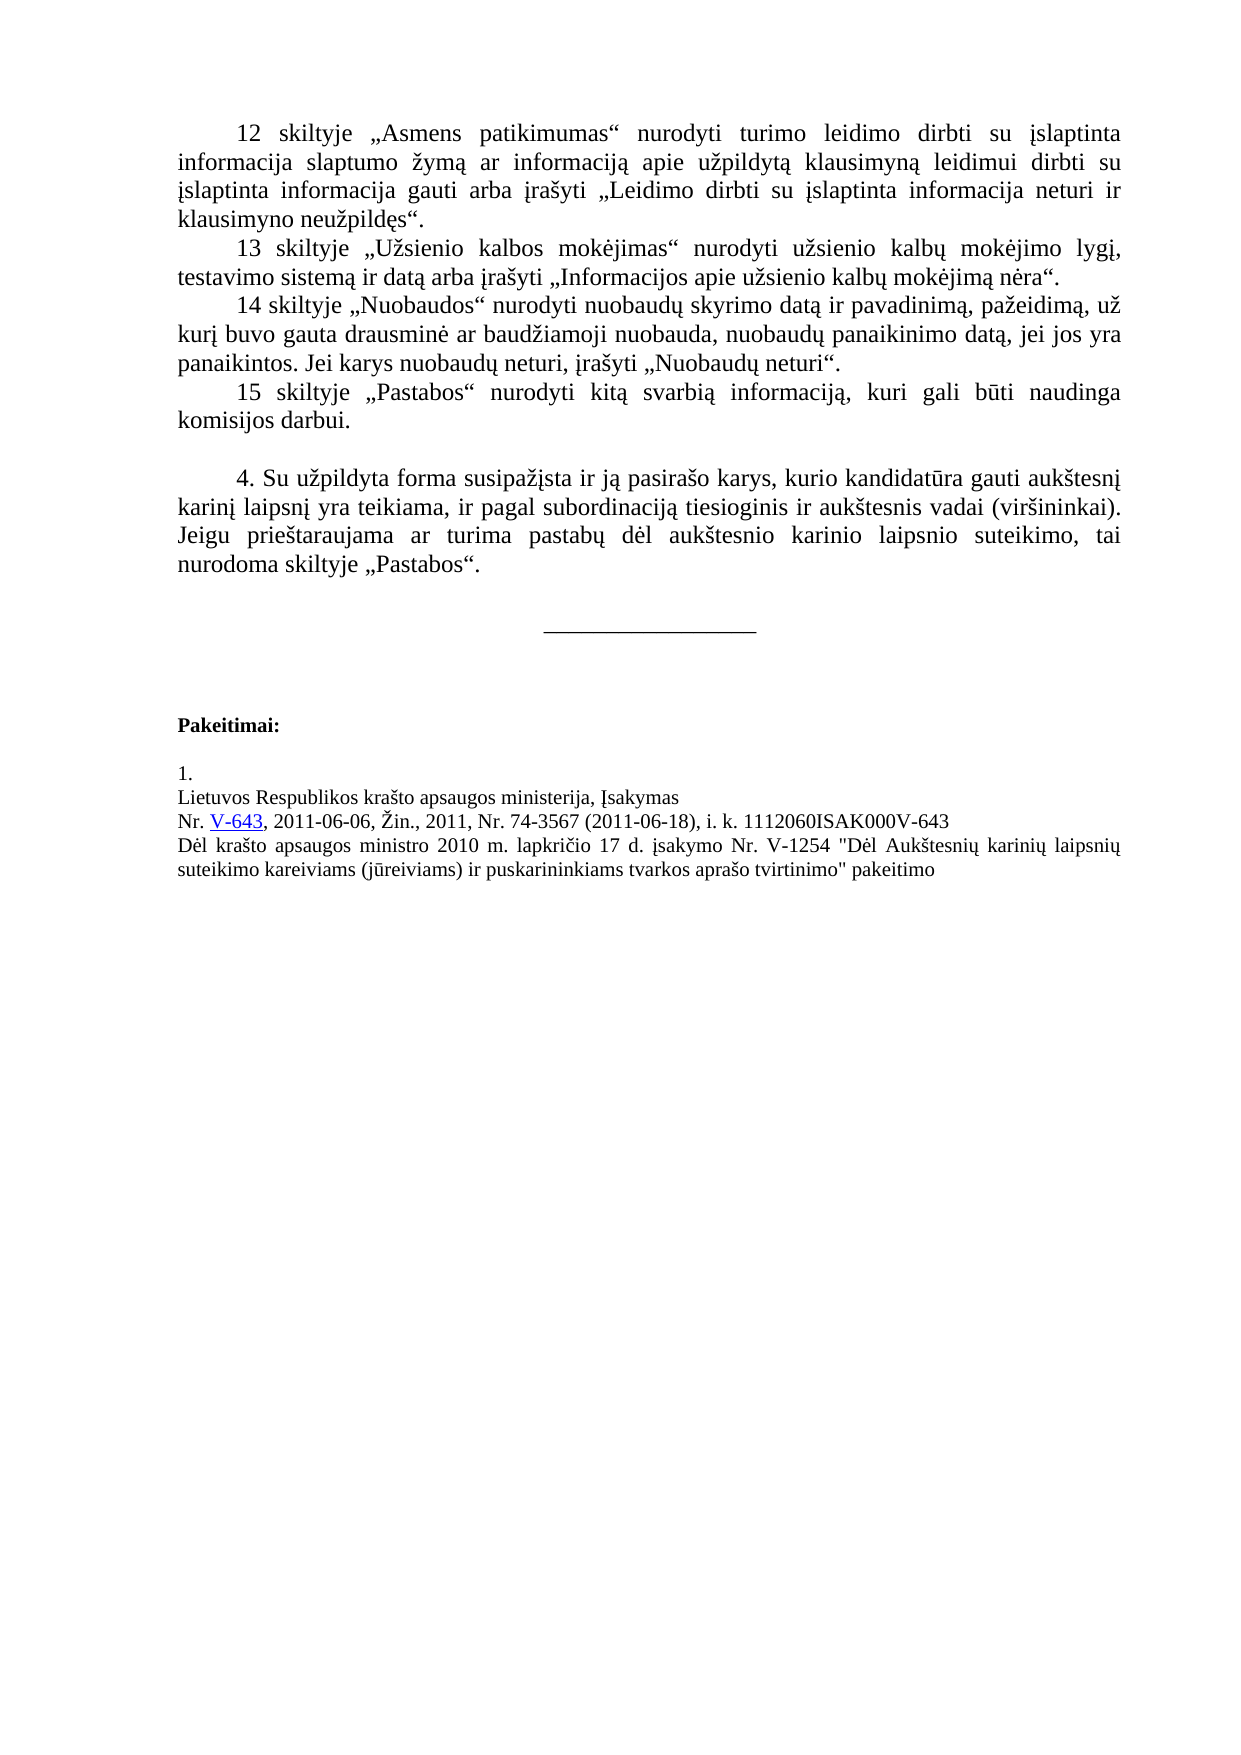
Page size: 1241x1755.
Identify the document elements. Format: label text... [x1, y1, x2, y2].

text 1. [177, 761, 1122, 785]
text 4. Su užpildyta forma susipažįsta ir ją pasirašo karys, kurio kandidatūra gauti aukštesnį karinį laipsnį yra teikiama, ir pagal subordinaciją tiesioginis ir aukštesnis vadai (viršininkai). Jeigu prieštaraujama ar turima pastabų dėl aukštesnio karinio laipsnio suteikimo, tai nurodoma skiltyje „Pastabos“. [177, 463, 1122, 578]
text Pakeitimai: [177, 712, 1122, 737]
text _________________ [177, 607, 1122, 636]
text 12 skiltyje „Asmens patikimumas“ nurodyti turimo leidimo dirbti su įslaptinta informacija slaptumo žymą ar informaciją apie užpildytą klausimyną leidimui dirbti su įslaptinta informacija gauti arba įrašyti „Leidimo dirbti su įslaptinta informacija neturi ir klausimyno neužpildęs“. [177, 118, 1122, 233]
text 14 skiltyje „Nuobaudos“ nurodyti nuobaudų skyrimo datą ir pavadinimą, pažeidimą, už kurį buvo gauta drausminė ar baudžiamoji nuobauda, nuobaudų panaikinimo datą, jei jos yra panaikintos. Jei karys nuobaudų neturi, įrašyti „Nuobaudų neturi“. [177, 291, 1122, 377]
text Nr. V-643, 2011-06-06, Žin., 2011, Nr. 74-3567 (2011-06-18), i. k. 1112060ISAK000V-643 [177, 809, 1122, 833]
text Lietuvos Respublikos krašto apsaugos ministerija, Įsakymas [177, 785, 1122, 809]
text 13 skiltyje „Užsienio kalbos mokėjimas“ nurodyti užsienio kalbų mokėjimo lygį, testavimo sistemą ir datą arba įrašyti „Informacijos apie užsienio kalbų mokėjimą nėra“. [177, 233, 1122, 291]
text Dėl krašto apsaugos ministro 2010 m. lapkričio 17 d. įsakymo Nr. V-1254 "Dėl Aukštesnių karinių laipsnių suteikimo kareiviams (jūreiviams) ir puskarininkiams tvarkos aprašo tvirtinimo" pakeitimo [177, 833, 1122, 881]
text 15 skiltyje „Pastabos“ nurodyti kitą svarbią informaciją, kuri gali būti naudinga komisijos darbui. [177, 377, 1122, 434]
